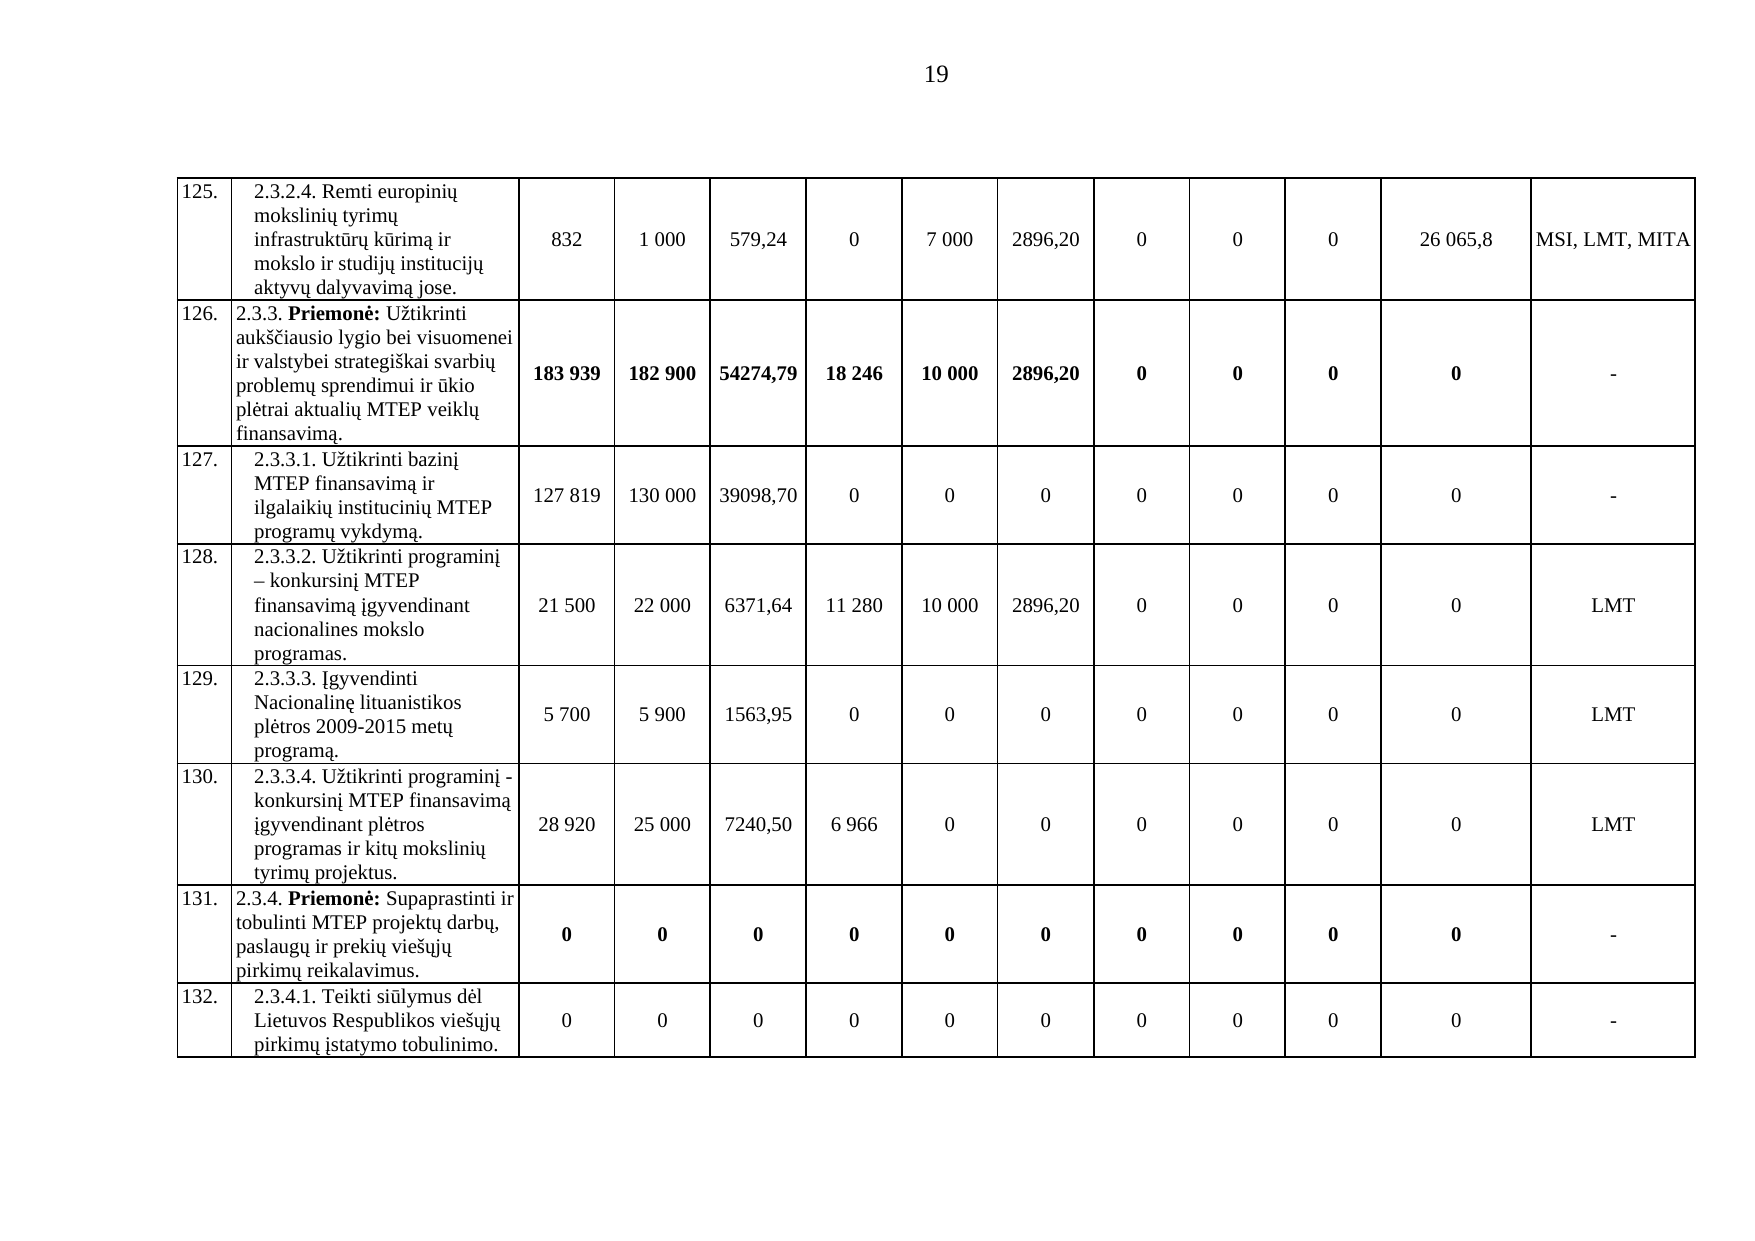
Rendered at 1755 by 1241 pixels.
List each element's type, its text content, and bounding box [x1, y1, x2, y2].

table_cell 22 000 [615, 545, 709, 665]
table_cell 128. [178, 545, 231, 665]
table_cell 7240,50 [711, 764, 805, 884]
table_cell 0 [903, 764, 997, 884]
table_cell 0 [903, 984, 997, 1056]
table_cell 54274,79 [711, 301, 805, 445]
table_cell 1 000 [615, 179, 709, 299]
table_cell 0 [1382, 764, 1530, 884]
table_cell 0 [998, 447, 1093, 543]
table_cell 0 [903, 886, 997, 982]
table_cell 2.3.2.4. Remti europinių mokslinių tyrimų infrastruktūrų kūrimą ir mokslo ir studijų institucijų aktyvų dalyvavimą jose. [232, 179, 518, 299]
table_cell 7 000 [903, 179, 997, 299]
table_cell 2.3.3.1. Užtikrinti bazinį MTEP finansavimą ir ilgalaikių institucinių MTEP programų vykdymą. [232, 447, 518, 543]
table_cell 0 [998, 886, 1093, 982]
table_cell 0 [807, 179, 901, 299]
table_cell 18 246 [807, 301, 901, 445]
table_cell 2.3.4. Priemonė: Supaprastinti ir tobulinti MTEP projektų darbų, paslaugų ir prekių viešųjų pirkimų reikalavimus. [232, 886, 518, 982]
table_cell 0 [1190, 179, 1284, 299]
table_cell 0 [1286, 447, 1380, 543]
table_cell 832 [520, 179, 614, 299]
table_cell 1563,95 [711, 666, 805, 762]
table_cell 28 920 [520, 764, 614, 884]
table_cell - [1532, 447, 1694, 543]
table_cell 0 [1095, 666, 1189, 762]
table_cell 0 [1286, 301, 1380, 445]
table_cell 0 [1190, 301, 1284, 445]
table_cell 39098,70 [711, 447, 805, 543]
table_cell 0 [998, 984, 1093, 1056]
table_cell 26 065,8 [1382, 179, 1530, 299]
table_cell 0 [1382, 447, 1530, 543]
table_cell 2896,20 [998, 301, 1093, 445]
table_cell 5 900 [615, 666, 709, 762]
table_cell 0 [615, 984, 709, 1056]
table_cell 0 [807, 984, 901, 1056]
table_cell 132. [178, 984, 231, 1056]
table_cell 0 [1286, 545, 1380, 665]
table_cell 11 280 [807, 545, 901, 665]
table_cell LMT [1532, 666, 1694, 762]
table_cell MSI, LMT, MITA [1532, 179, 1694, 299]
table_cell 129. [178, 666, 231, 762]
table_cell 6 966 [807, 764, 901, 884]
table_cell 0 [903, 447, 997, 543]
table_cell 0 [807, 666, 901, 762]
table_cell 2.3.3.4. Užtikrinti programinį -konkursinį MTEP finansavimą įgyvendinant plėtros programas ir kitų mokslinių tyrimų projektus. [232, 764, 518, 884]
table_cell 183 939 [520, 301, 614, 445]
table_cell 0 [807, 447, 901, 543]
table_cell 0 [1286, 179, 1380, 299]
table_cell 2.3.3. Priemonė: Užtikrinti aukščiausio lygio bei visuomenei ir valstybei strategiškai svarbių problemų sprendimui ir ūkio plėtrai aktualių MTEP veiklų finansavimą. [232, 301, 518, 445]
table_cell 0 [615, 886, 709, 982]
table_cell 0 [1286, 984, 1380, 1056]
table_cell 0 [1095, 447, 1189, 543]
table_cell - [1532, 984, 1694, 1056]
table_cell 0 [1190, 984, 1284, 1056]
table_cell 127. [178, 447, 231, 543]
table_cell 0 [1095, 886, 1189, 982]
table_cell 0 [1382, 886, 1530, 982]
table_cell 0 [711, 886, 805, 982]
table_cell 0 [1095, 764, 1189, 884]
table_cell 2.3.3.2. Užtikrinti programinį – konkursinį MTEP finansavimą įgyvendinant nacionalines mokslo programas. [232, 545, 518, 665]
table_cell 0 [1190, 764, 1284, 884]
table_cell - [1532, 886, 1694, 982]
table_cell 0 [711, 984, 805, 1056]
table_cell 0 [520, 984, 614, 1056]
table_cell 21 500 [520, 545, 614, 665]
table_cell 0 [1286, 886, 1380, 982]
table_cell 0 [998, 764, 1093, 884]
table_cell 0 [807, 886, 901, 982]
table_cell 0 [1190, 545, 1284, 665]
table_cell 131. [178, 886, 231, 982]
table_cell 0 [1382, 984, 1530, 1056]
table_cell LMT [1532, 764, 1694, 884]
table_cell 126. [178, 301, 231, 445]
table_cell 2.3.4.1. Teikti siūlymus dėl Lietuvos Respublikos viešųjų pirkimų įstatymo tobulinimo. [232, 984, 518, 1056]
table_cell 127 819 [520, 447, 614, 543]
table_cell 25 000 [615, 764, 709, 884]
table_cell 0 [1190, 886, 1284, 982]
table_cell 0 [1382, 545, 1530, 665]
table_cell 2896,20 [998, 179, 1093, 299]
table_cell 0 [903, 666, 997, 762]
table_cell 0 [1382, 301, 1530, 445]
table_cell 5 700 [520, 666, 614, 762]
table_cell 2896,20 [998, 545, 1093, 665]
table_cell 0 [998, 666, 1093, 762]
table_cell LMT [1532, 545, 1694, 665]
table_cell 0 [520, 886, 614, 982]
table_cell 0 [1286, 764, 1380, 884]
table_cell 125. [178, 179, 231, 299]
table_cell 0 [1095, 301, 1189, 445]
table_cell 10 000 [903, 301, 997, 445]
table_cell 130. [178, 764, 231, 884]
table_cell - [1532, 301, 1694, 445]
table_cell 182 900 [615, 301, 709, 445]
table_cell 0 [1095, 984, 1189, 1056]
table_cell 579,24 [711, 179, 805, 299]
table_cell 2.3.3.3. Įgyvendinti Nacionalinę lituanistikos plėtros 2009-2015 metų programą. [232, 666, 518, 762]
table_cell 0 [1382, 666, 1530, 762]
table_cell 130 000 [615, 447, 709, 543]
table_cell 10 000 [903, 545, 997, 665]
table_cell 6371,64 [711, 545, 805, 665]
table_cell 0 [1286, 666, 1380, 762]
table_cell 0 [1095, 179, 1189, 299]
table_cell 0 [1190, 666, 1284, 762]
table_cell 0 [1095, 545, 1189, 665]
table_cell 0 [1190, 447, 1284, 543]
